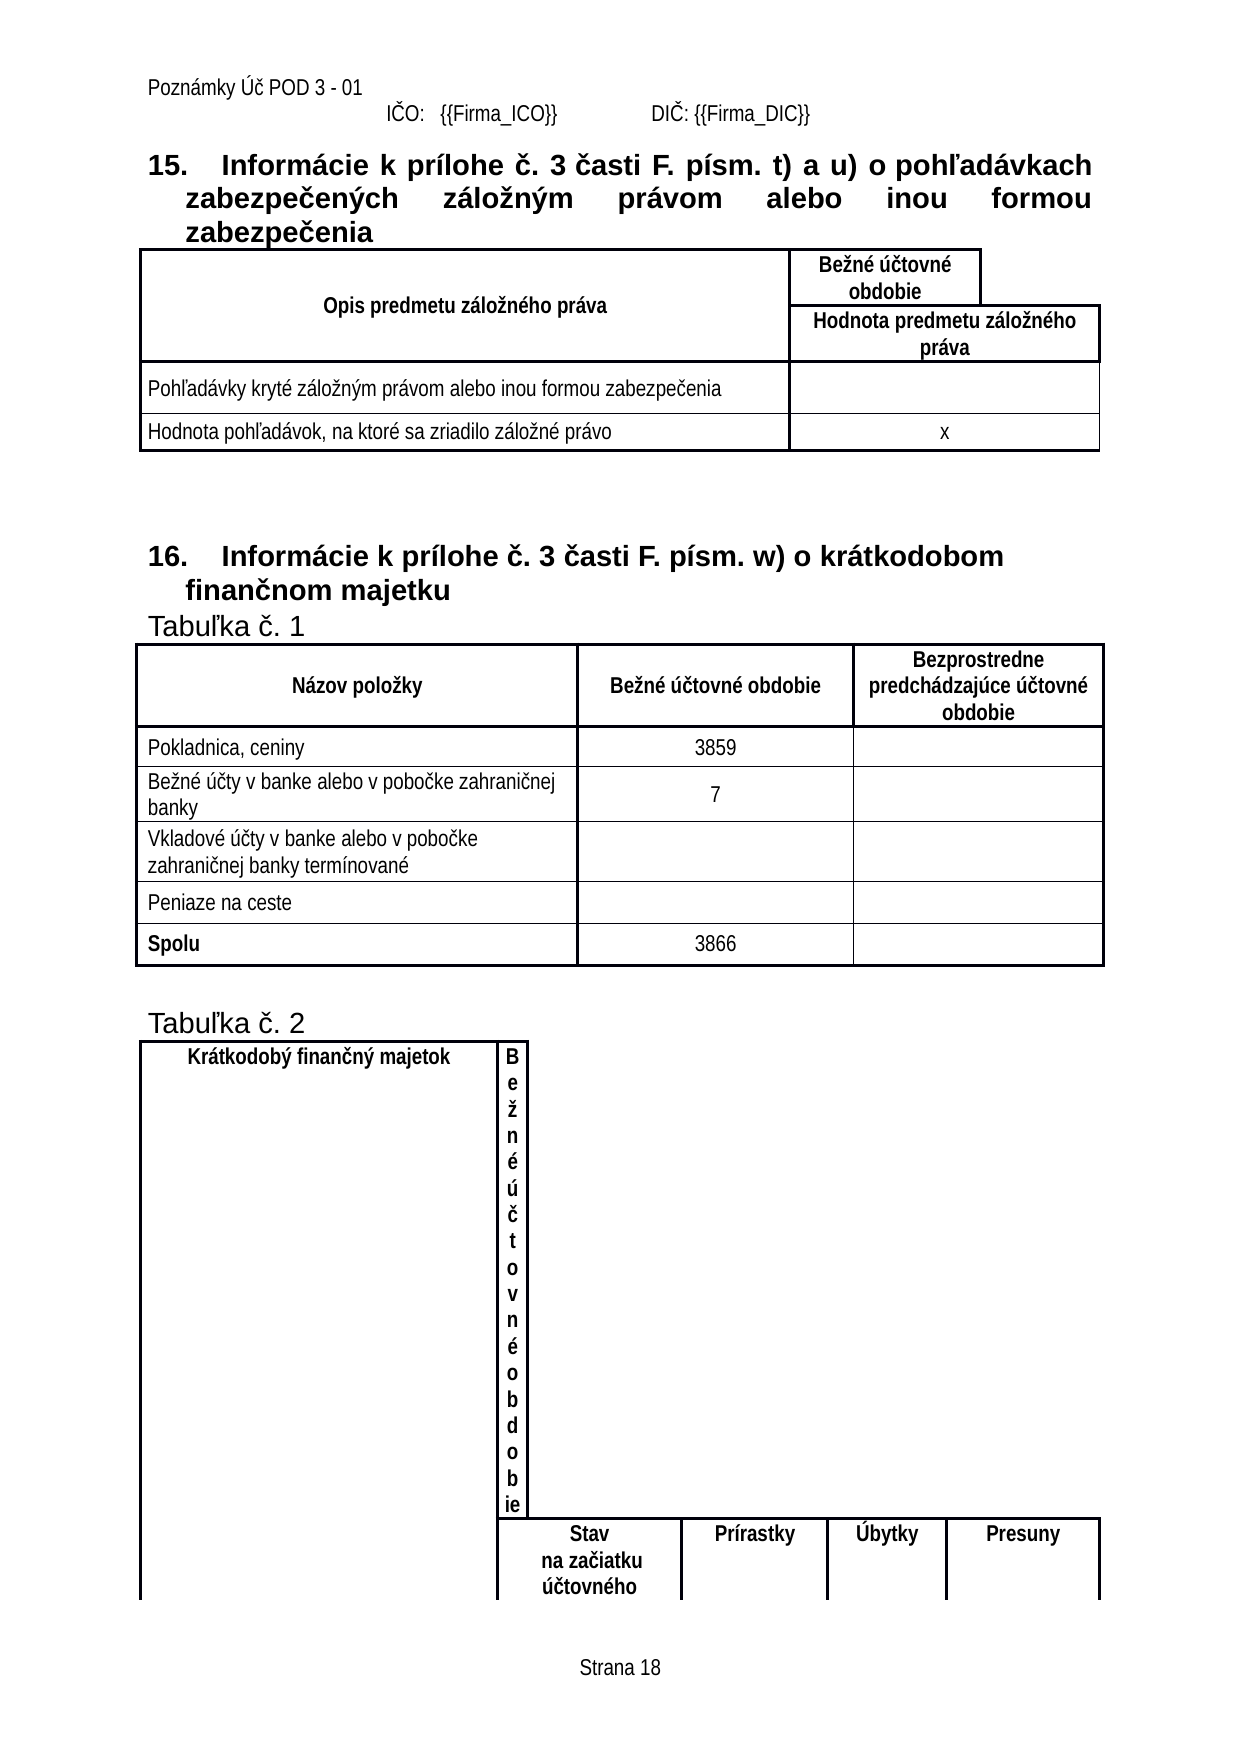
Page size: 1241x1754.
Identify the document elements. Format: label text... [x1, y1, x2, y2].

table_cell Hodnota predmetu záložného práva [791, 307, 1098, 360]
table_cell [854, 767, 1102, 821]
table_cell Stav na začiatku účtovného [499, 1520, 680, 1599]
table_cell Pokladnica, ceniny [138, 728, 576, 766]
table_cell [579, 822, 853, 881]
table_cell [854, 882, 1102, 922]
table_header Bezprostredne predchádzajúce účtovné obdobie [855, 646, 1102, 725]
table_cell Spolu [138, 924, 576, 964]
title Informácie k prílohe č. 3 časti F. písm. t) a u) o pohľadávkach zabezpečených záložným právom alebo inou formou zabezpečenia [148, 148, 1092, 248]
table_header Názov položky [138, 646, 576, 725]
table_cell Vkladové účty v banke alebo v pobočke zahraničnej banky termínované [138, 822, 576, 881]
table_cell x [791, 414, 1099, 448]
table_cell Presuny [948, 1520, 1098, 1599]
table_cell Pohľadávky kryté záložným právom alebo inou formou zabezpečenia [142, 363, 788, 413]
table_header Bežné účtovné obdobie [791, 251, 979, 304]
table_cell 3859 [579, 728, 853, 766]
table_header Bežné účtovné obdobie [579, 646, 852, 725]
table_cell Peniaze na ceste [138, 882, 576, 922]
table_cell [579, 882, 853, 922]
table_cell [854, 822, 1102, 881]
table_cell [854, 728, 1102, 766]
table_header Opis predmetu záložného práva [142, 251, 788, 360]
title Informácie k prílohe č. 3 časti F. písm. w) o krátkodobom finančnom majetku [148, 539, 1092, 606]
table_cell Prírastky [683, 1520, 826, 1599]
table_header Krátkodobý finančný majetok [142, 1043, 496, 1599]
table_cell Úbytky [829, 1520, 945, 1599]
title Tabuľka č. 2 [148, 1006, 1092, 1040]
table_cell [791, 363, 1099, 413]
table_cell 7 [579, 767, 853, 821]
table_cell Bežné účty v banke alebo v pobočke zahraničnej banky [138, 767, 576, 821]
table_cell 3866 [579, 924, 853, 964]
table_header Bežné účtovné obdobie [499, 1043, 526, 1517]
table_cell Hodnota pohľadávok, na ktoré sa zriadilo záložné právo [142, 414, 788, 448]
title Tabuľka č. 1 [148, 609, 1092, 643]
table_cell [854, 924, 1102, 964]
